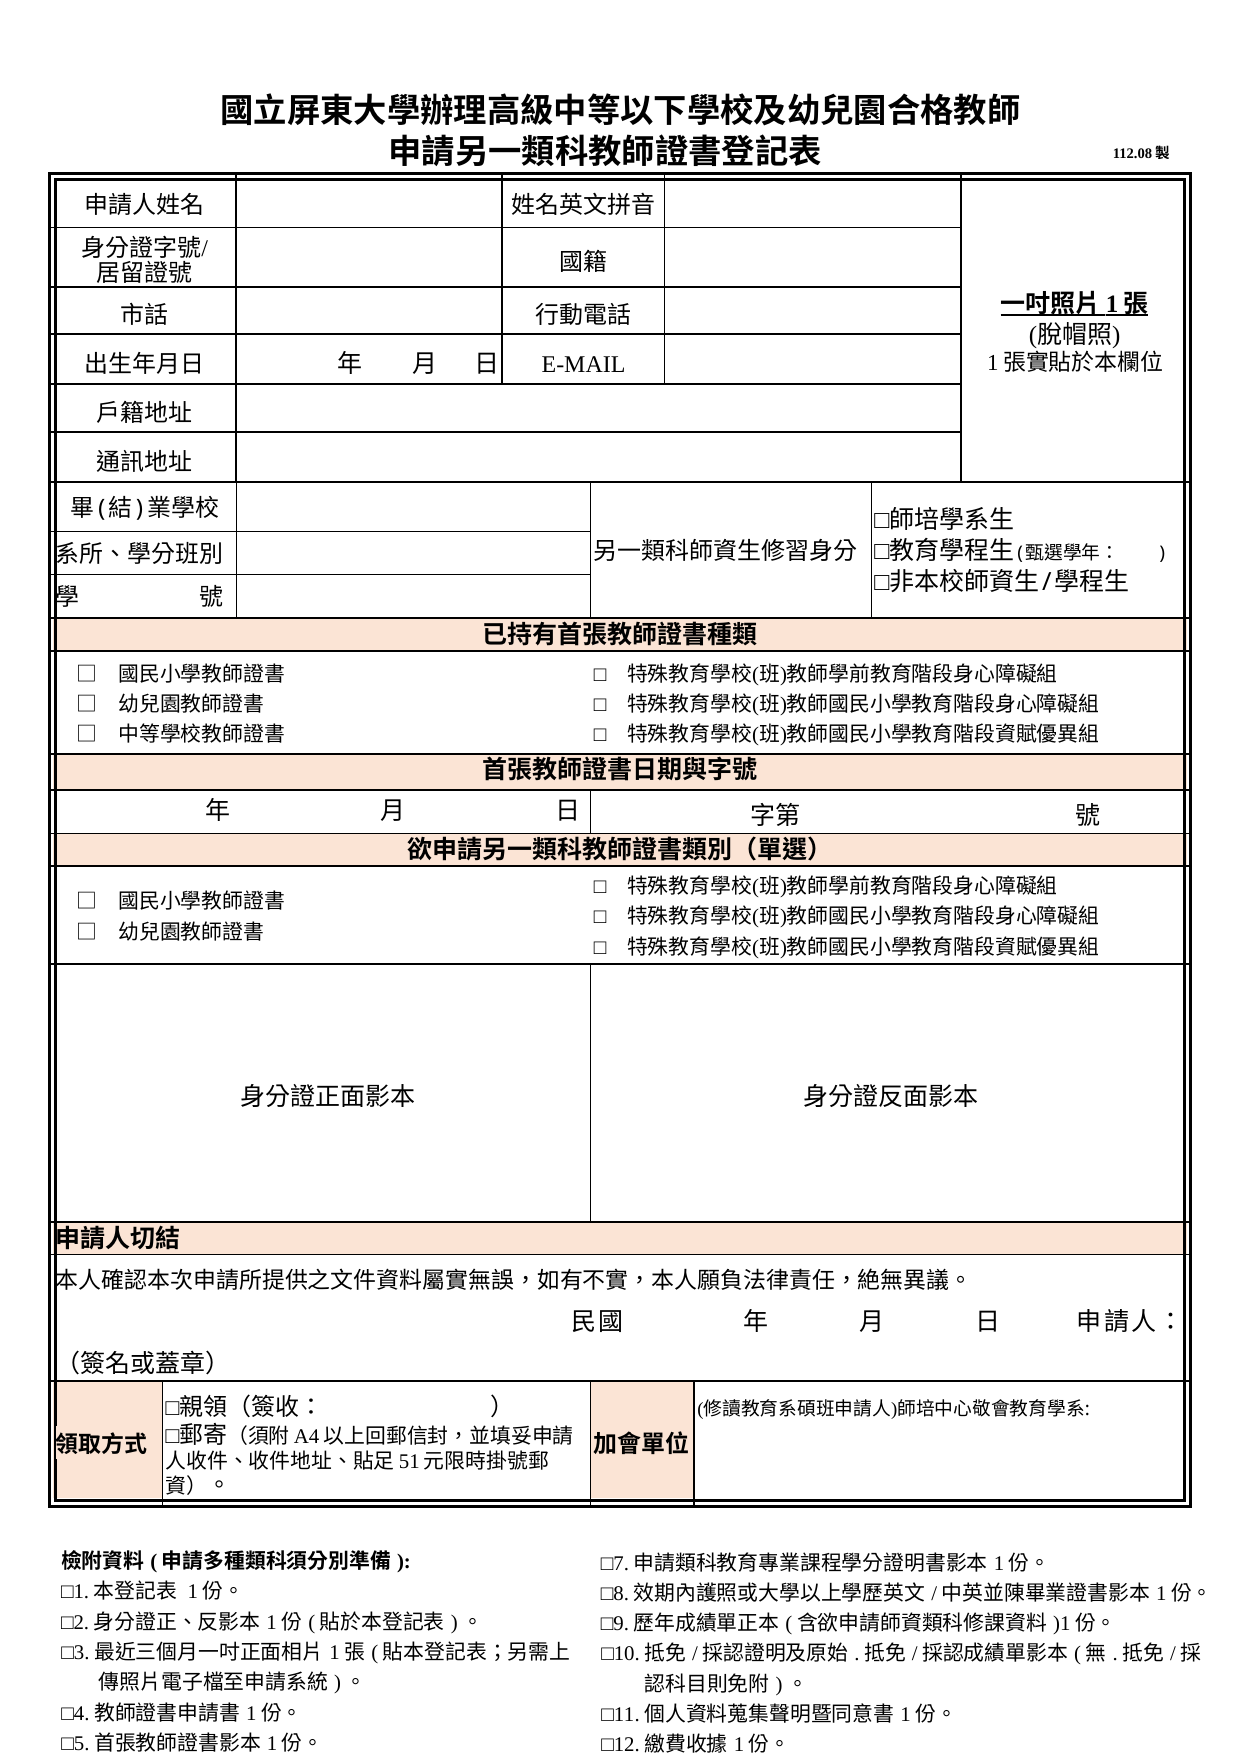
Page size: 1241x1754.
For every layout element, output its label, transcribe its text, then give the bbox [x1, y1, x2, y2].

table_cell 年 月 日 [237, 335, 501, 383]
table_cell 身分證正面影本 [57, 965, 590, 1221]
table_cell 市話 [57, 288, 235, 333]
table_cell 畢(結)業學校 [57, 483, 236, 531]
table_cell □親領（簽收： ） □郵寄（須附A4以上回郵信封，並填妥申請人收件、收件地址、貼足51元限時掛號郵資）。 [163, 1382, 590, 1498]
table_header [237, 181, 501, 227]
table_cell 出生年月日 [57, 335, 235, 383]
table_cell (修讀教育系碩班申請人)師培中心敬會教育學系: [695, 1382, 1183, 1498]
table_cell 字第 號 [591, 791, 1183, 832]
table_header 申請人姓名 [53, 175, 235, 227]
table_cell 另一類科師資生修習身分 [591, 483, 871, 617]
table_cell 年 月 日 [57, 791, 590, 832]
table_cell [237, 532, 590, 574]
table_cell 行動電話 [503, 288, 664, 333]
table_cell E-MAIL [503, 335, 664, 383]
table_cell □ 國民小學教師證書 □ 幼兒園教師證書 □ 中等學校教師證書 [57, 652, 591, 753]
table_cell 身分證反面影本 [591, 965, 1183, 1221]
text 112.08製表 [1107, 142, 1176, 159]
table_cell [237, 575, 590, 617]
table_cell 通訊地址 [57, 433, 235, 481]
table_cell [237, 385, 960, 431]
table_cell [665, 288, 960, 333]
table_cell 已持有首張教師證書種類 [57, 619, 1183, 650]
table_cell 系所、學分班別 [57, 532, 236, 574]
table_cell 加會單位 [591, 1382, 693, 1498]
text 申請另一類科教師證書登記表 [118, 130, 1191, 172]
table_cell 身分證字號/ 居留證號 [57, 228, 235, 286]
table_cell 欲申請另一類科教師證書類別（單選） [57, 834, 1183, 865]
table_cell [237, 288, 501, 333]
table_cell □師培學系生 □教育學程生(甄選學年： ) □非本校師資生/學程生 [872, 483, 1183, 617]
table_cell [237, 433, 960, 481]
table_cell [665, 335, 960, 383]
table_cell 學 號 [57, 575, 236, 617]
table_header 一吋照片1張 (脫帽照) 1張實貼於本欄位 [962, 175, 1187, 481]
table_cell □ 國民小學教師證書 □ 幼兒園教師證書 [57, 867, 591, 963]
table_cell □ 特殊教育學校(班)教師學前教育階段身心障礙組 □ 特殊教育學校(班)教師國民小學教育階段身心障礙組 □ 特殊教育學校(班)教師國民小學教育階段資賦優異組 [591, 867, 1183, 963]
table_cell 戶籍地址 [57, 385, 235, 431]
table_header [665, 181, 960, 227]
table_cell 首張教師證書日期與字號 [57, 755, 1183, 789]
table_cell 領取方式 [57, 1382, 162, 1498]
table_cell [237, 228, 501, 286]
table_cell [237, 483, 590, 531]
table_cell 國籍 [503, 228, 664, 286]
table_header 姓名英文拼音 [503, 181, 664, 227]
table_cell 申請人切結 [57, 1223, 1183, 1254]
table_cell 本人確認本次申請所提供之文件資料屬實無誤，如有不實，本人願負法律責任，絶無異議。 民國 年 月 日 申請人： （簽名或蓋章） [57, 1255, 1183, 1380]
table_cell [665, 228, 960, 286]
table_cell □ 特殊教育學校(班)教師學前教育階段身心障礙組 □ 特殊教育學校(班)教師國民小學教育階段身心障礙組 □ 特殊教育學校(班)教師國民小學教育階段資賦優異組 [591, 652, 1183, 753]
text 國立屏東大學辦理高級中等以下學校及幼兒園合格教師 [118, 89, 1122, 130]
